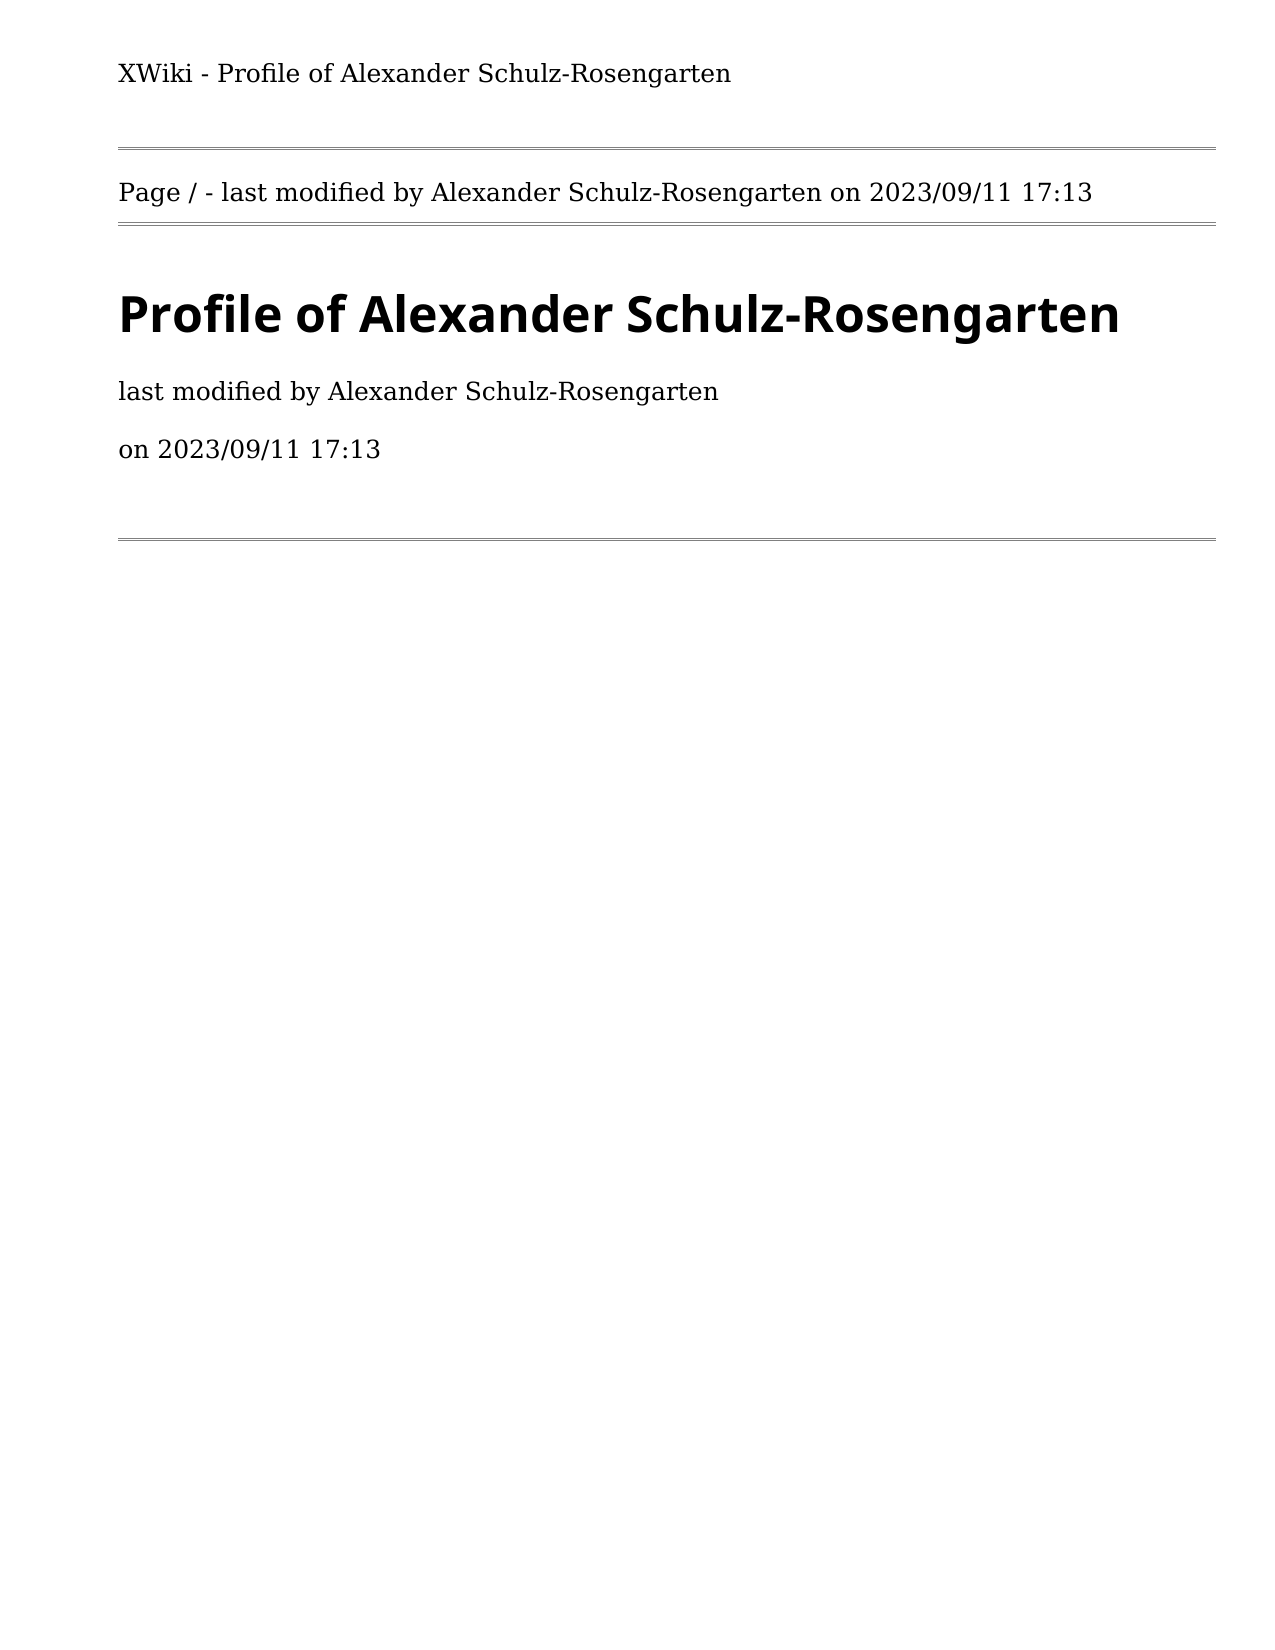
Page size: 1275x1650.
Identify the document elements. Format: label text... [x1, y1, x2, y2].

subtitle Profile of Alexander Schulz-Rosengarten [118, 279, 1216, 347]
text on 2023/09/11 17:13 [118, 435, 1216, 464]
text Page / - last modified by Alexander Schulz-Rosengarten on 2023/09/11 17:13 [118, 179, 1216, 208]
text XWiki - Profile of Alexander Schulz-Rosengarten [118, 59, 1216, 88]
text last modified by Alexander Schulz-Rosengarten [118, 377, 1216, 406]
